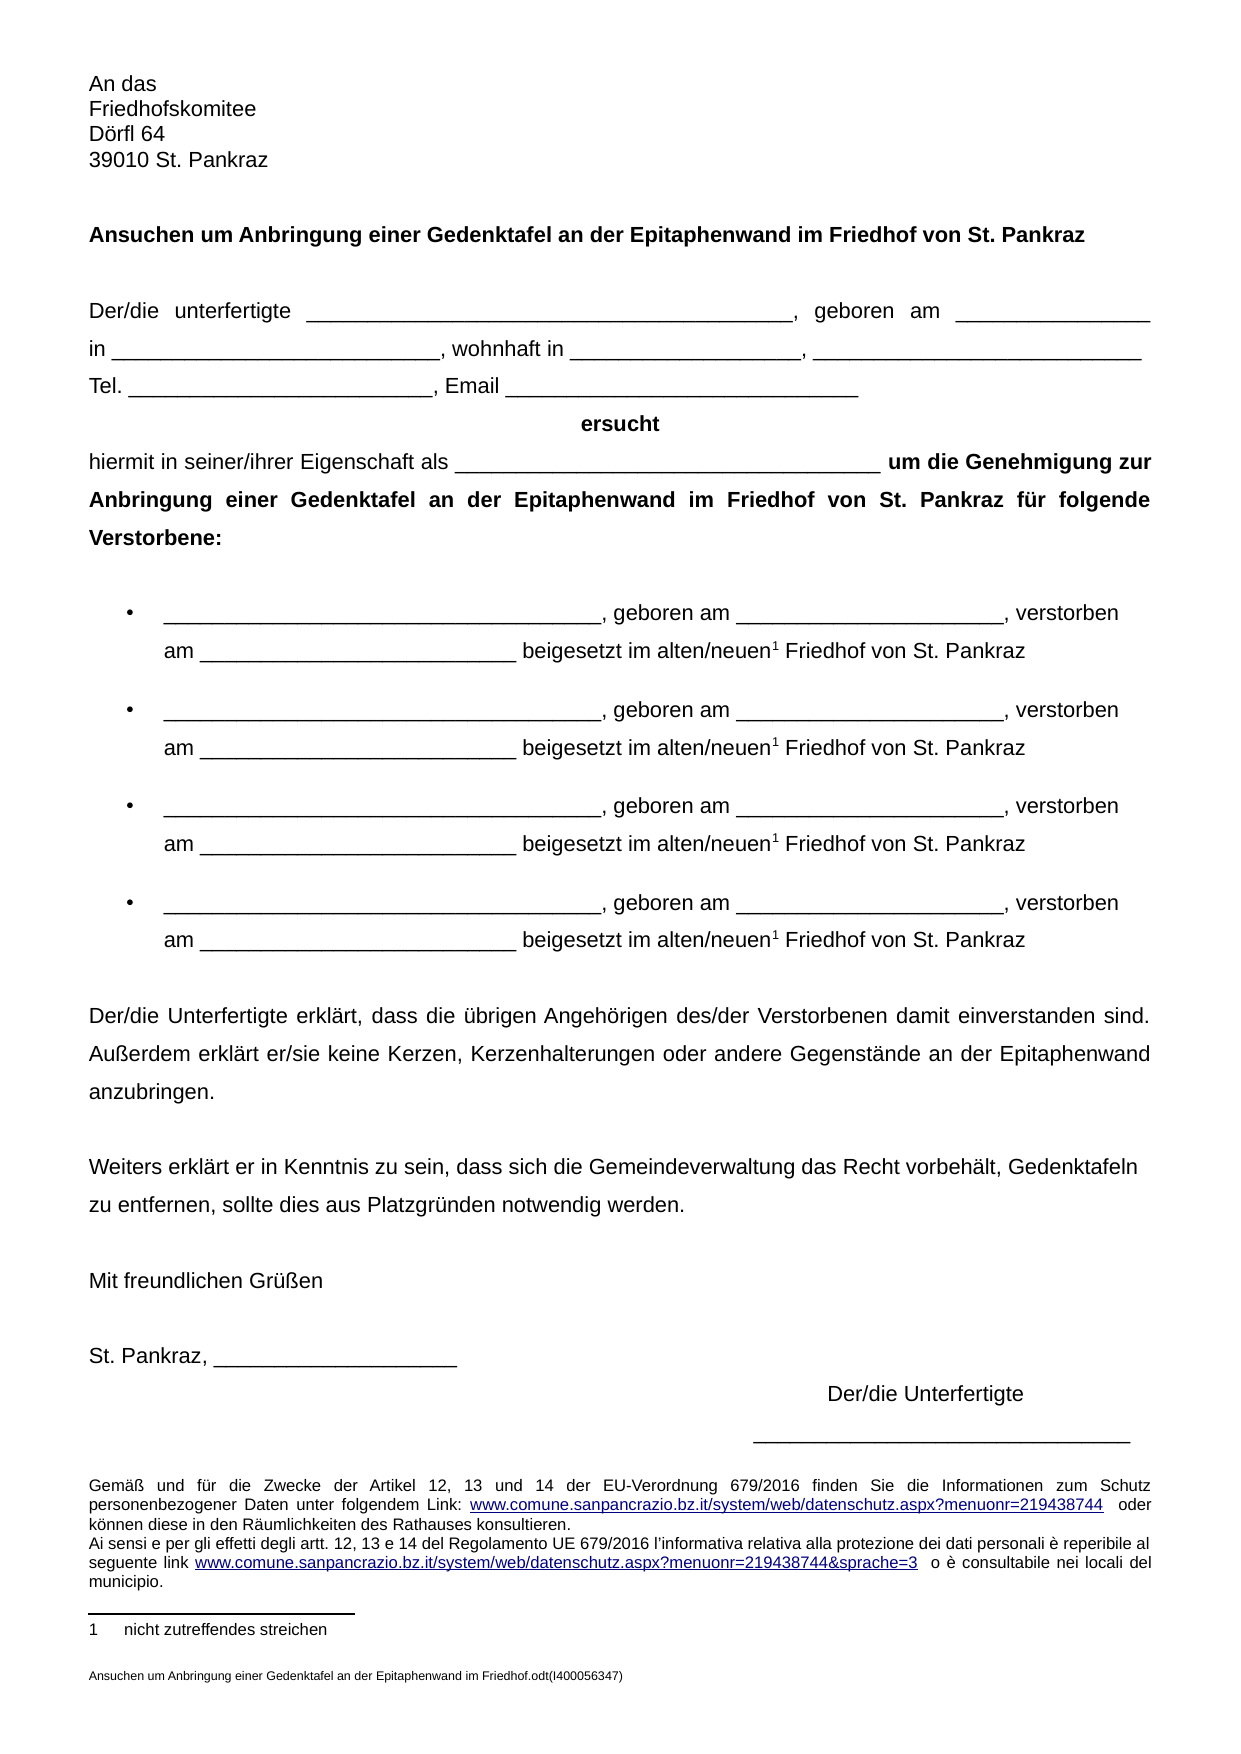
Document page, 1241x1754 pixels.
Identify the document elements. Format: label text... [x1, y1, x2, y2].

text Dörfl 64 [88, 121, 1152, 146]
text _______________________________ [88, 1419, 1152, 1444]
text Der/die unterfertigte ________________________________________, geboren am ________________ in ___________________________, wohnhaft in ___________________, ___________________________ [88, 298, 1152, 361]
text Der/die Unterfertigte erklärt, dass die übrigen Angehörigen des/der Verstorbenen damit einverstanden sind. Außerdem erklärt er/sie keine Kerzen, Kerzenhalterungen oder andere Gegenstände an der Epitaphenwand anzubringen. [88, 1003, 1152, 1104]
text Der/die Unterfertigte [88, 1381, 1152, 1406]
text Ai sensi e per gli effetti degli artt. 12, 13 e 14 del Regolamento UE 679/2016 l’informativa relativa alla protezione dei dati personali è reperibile al seguente link www.comune.sanpancrazio.bz.it/system/web/datenschutz.aspx?menuonr=219438744&sprache=3 o è consultabile nei locali del municipio. [88, 1533, 1152, 1591]
text Gemäß und für die Zwecke der Artikel 12, 13 und 14 der EU-Verordnung 679/2016 finden Sie die Informationen zum Schutz personenbezogener Daten unter folgendem Link: www.comune.sanpancrazio.bz.it/system/web/datenschutz.aspx?menuonr=219438744 oder können diese in den Räumlichkeiten des Rathauses konsultieren. [88, 1476, 1152, 1533]
text hiermit in seiner/ihrer Eigenschaft als ___________________________________ um die Genehmigung zur Anbringung einer Gedenktafel an der Epitaphenwand im Friedhof von St. Pankraz für folgende Verstorbene: [88, 449, 1152, 550]
text Friedhofskomitee [88, 96, 1152, 121]
text ersucht [88, 411, 1152, 436]
list ____________________________________, geboren am ______________________, verstorben am __________________________ beigesetzt im alten/neuen1 Friedhof von St. Pankraz [126, 889, 1152, 953]
text 39010 St. Pankraz [88, 146, 1152, 172]
text Tel. _________________________, Email _____________________________ [88, 373, 1152, 398]
text St. Pankraz, ____________________ [88, 1343, 1152, 1368]
list ____________________________________, geboren am ______________________, verstorben am __________________________ beigesetzt im alten/neuen1 Friedhof von St. Pankraz [126, 697, 1152, 785]
text An das [88, 71, 1152, 96]
list ____________________________________, geboren am ______________________, verstorben am __________________________ beigesetzt im alten/neuen Friedhof von St. Pankraz [126, 600, 1152, 688]
text Ansuchen um Anbringung einer Gedenktafel an der Epitaphenwand im Friedhof von St. Pankraz [88, 222, 1152, 247]
list ____________________________________, geboren am ______________________, verstorben am __________________________ beigesetzt im alten/neuen1 Friedhof von St. Pankraz [126, 793, 1152, 881]
text Weiters erklärt er in Kenntnis zu sein, dass sich die Gemeindeverwaltung das Recht vorbehält, Gedenktafeln zu entfernen, sollte dies aus Platzgründen notwendig werden. [88, 1154, 1152, 1217]
list nicht zutreffendes streichen [88, 1620, 1152, 1639]
text Mit freundlichen Grüßen [88, 1268, 1152, 1293]
